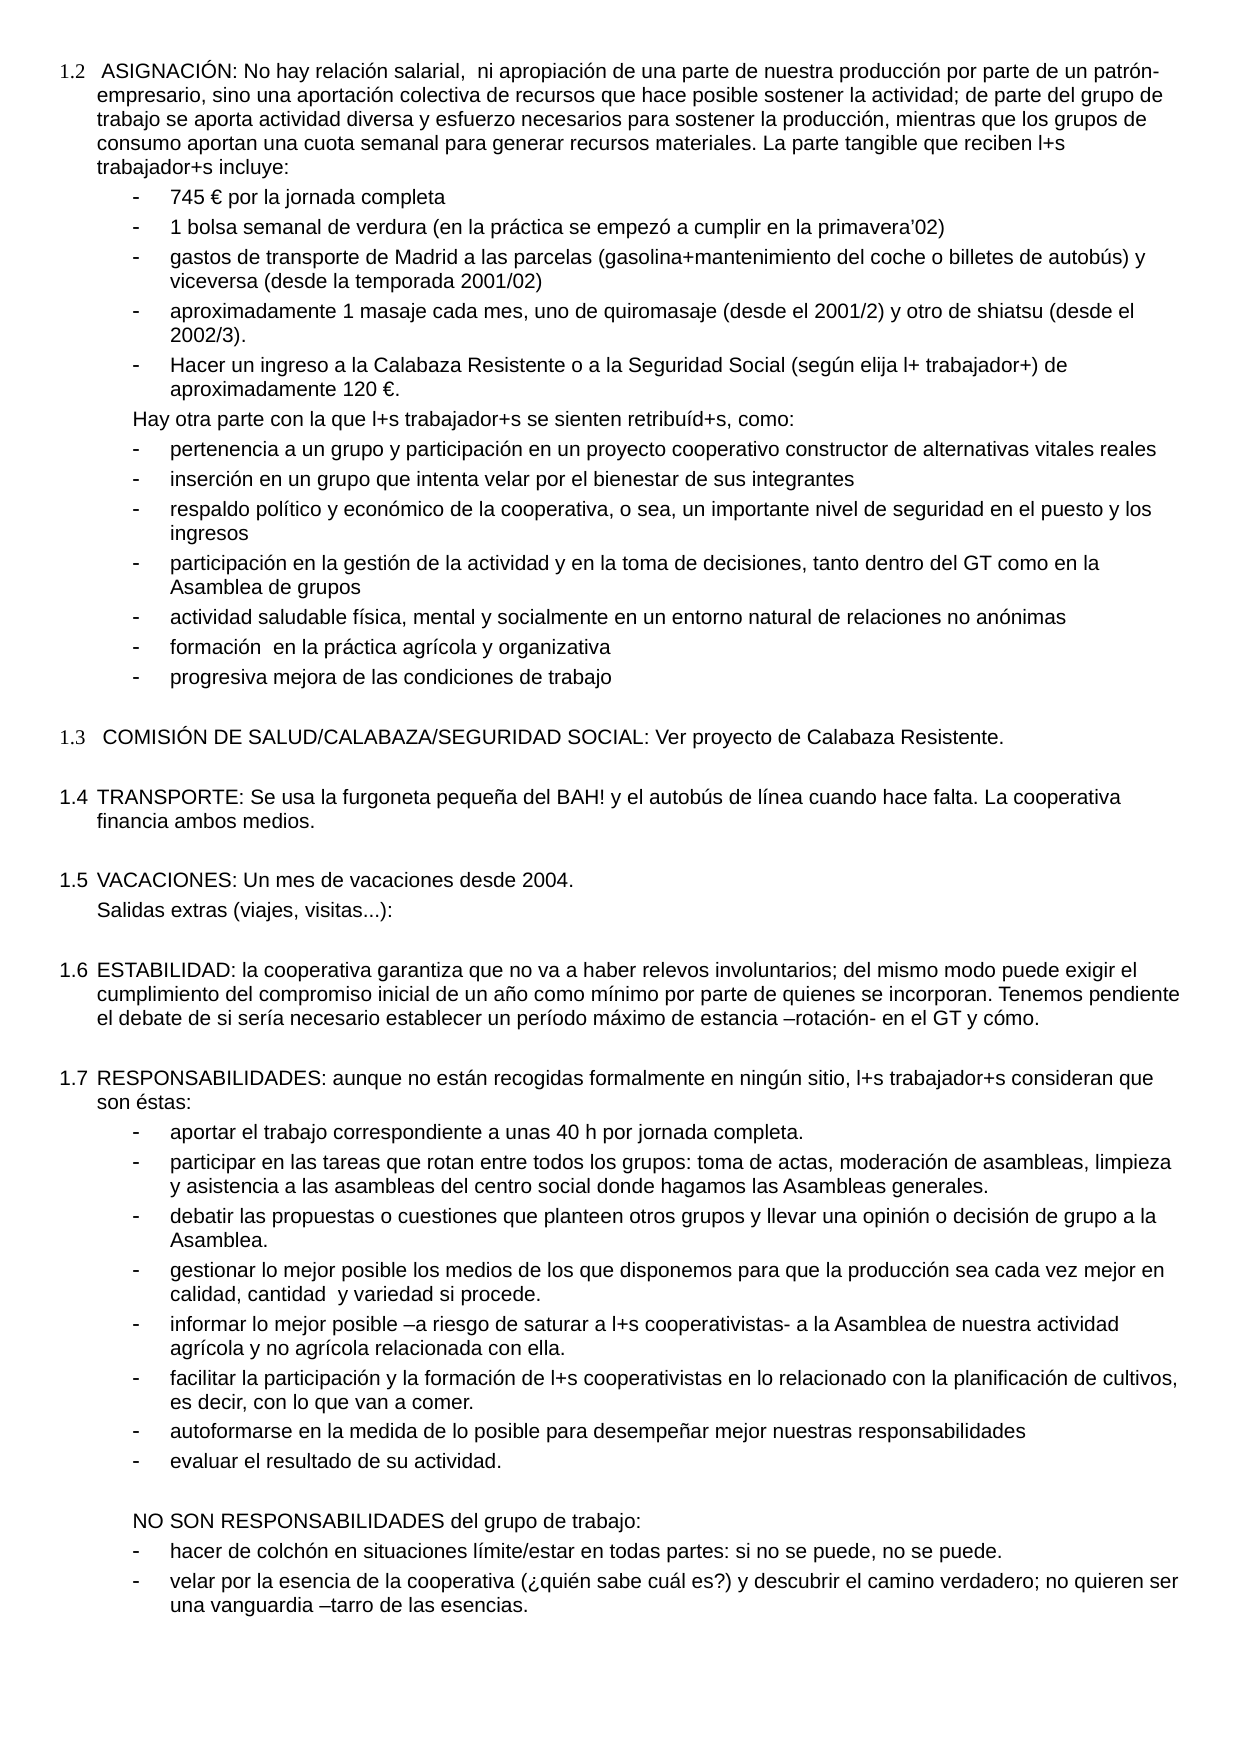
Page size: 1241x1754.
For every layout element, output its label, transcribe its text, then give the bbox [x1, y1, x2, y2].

list formación en la práctica agrícola y organizativa [132, 635, 1181, 659]
list hacer de colchón en situaciones límite/estar en todas partes: si no se puede, no se puede. [132, 1539, 1181, 1563]
list RESPONSABILIDADES: aunque no están recogidas formalmente en ningún sitio, l+s trabajador+s consideran que son éstas: [59, 1066, 1181, 1114]
list COMISIÓN DE SALUD/CALABAZA/SEGURIDAD SOCIAL: Ver proyecto de Calabaza Resistente. [59, 724, 1181, 749]
text Hay otra parte con la que l+s trabajador+s se sienten retribuíd+s, como: [132, 407, 1181, 431]
list velar por la esencia de la cooperativa (¿quién sabe cuál es?) y descubrir el camino verdadero; no quieren ser una vanguardia –tarro de las esencias. [132, 1569, 1181, 1617]
list gastos de transporte de Madrid a las parcelas (gasolina+mantenimiento del coche o billetes de autobús) y viceversa (desde la temporada 2001/02) [132, 245, 1181, 293]
text NO SON RESPONSABILIDADES del grupo de trabajo: [132, 1509, 1181, 1533]
list informar lo mejor posible –a riesgo de saturar a l+s cooperativistas- a la Asamblea de nuestra actividad agrícola y no agrícola relacionada con ella. [132, 1311, 1181, 1359]
list autoformarse en la medida de lo posible para desempeñar mejor nuestras responsabilidades [132, 1419, 1181, 1443]
list 1 bolsa semanal de verdura (en la práctica se empezó a cumplir en la primavera’02) [132, 215, 1181, 239]
list Hacer un ingreso a la Calabaza Resistente o a la Seguridad Social (según elija l+ trabajador+) de aproximadamente 120 €. [132, 353, 1181, 401]
list participar en las tareas que rotan entre todos los grupos: toma de actas, moderación de asambleas, limpieza y asistencia a las asambleas del centro social donde hagamos las Asambleas generales. [132, 1149, 1181, 1198]
list inserción en un grupo que intenta velar por el bienestar de sus integrantes [132, 467, 1181, 491]
list aproximadamente 1 masaje cada mes, uno de quiromasaje (desde el 2001/2) y otro de shiatsu (desde el 2002/3). [132, 299, 1181, 347]
list TRANSPORTE: Se usa la furgoneta pequeña del BAH! y el autobús de línea cuando hace falta. La cooperativa financia ambos medios. [59, 784, 1181, 832]
list 745 € por la jornada completa [132, 185, 1181, 209]
text Salidas extras (viajes, visitas...): [59, 898, 1181, 922]
list facilitar la participación y la formación de l+s cooperativistas en lo relacionado con la planificación de cultivos, es decir, con lo que van a comer. [132, 1365, 1181, 1413]
list aportar el trabajo correspondiente a unas 40 h por jornada completa. [132, 1119, 1181, 1144]
list ESTABILIDAD: la cooperativa garantiza que no va a haber relevos involuntarios; del mismo modo puede exigir el cumplimiento del compromiso inicial de un año como mínimo por parte de quienes se incorporan. Tenemos pendiente el debate de si sería necesario establecer un período máximo de estancia –rotación- en el GT y cómo. [59, 958, 1181, 1030]
list progresiva mejora de las condiciones de trabajo [132, 665, 1181, 689]
list pertenencia a un grupo y participación en un proyecto cooperativo constructor de alternativas vitales reales [132, 437, 1181, 461]
list participación en la gestión de la actividad y en la toma de decisiones, tanto dentro del GT como en la Asamblea de grupos [132, 551, 1181, 599]
list evaluar el resultado de su actividad. [132, 1449, 1181, 1473]
list VACACIONES: Un mes de vacaciones desde 2004. [59, 868, 1181, 892]
list debatir las propuestas o cuestiones que planteen otros grupos y llevar una opinión o decisión de grupo a la Asamblea. [132, 1203, 1181, 1252]
list respaldo político y económico de la cooperativa, o sea, un importante nivel de seguridad en el puesto y los ingresos [132, 497, 1181, 545]
list gestionar lo mejor posible los medios de los que disponemos para que la producción sea cada vez mejor en calidad, cantidad y variedad si procede. [132, 1257, 1181, 1306]
list actividad saludable física, mental y socialmente en un entorno natural de relaciones no anónimas [132, 605, 1181, 629]
list ASIGNACIÓN: No hay relación salarial, ni apropiación de una parte de nuestra producción por parte de un patrón-empresario, sino una aportación colectiva de recursos que hace posible sostener la actividad; de parte del grupo de trabajo se aporta actividad diversa y esfuerzo necesarios para sostener la producción, mientras que los grupos de consumo aportan una cuota semanal para generar recursos materiales. La parte tangible que reciben l+s trabajador+s incluye: [59, 59, 1181, 179]
